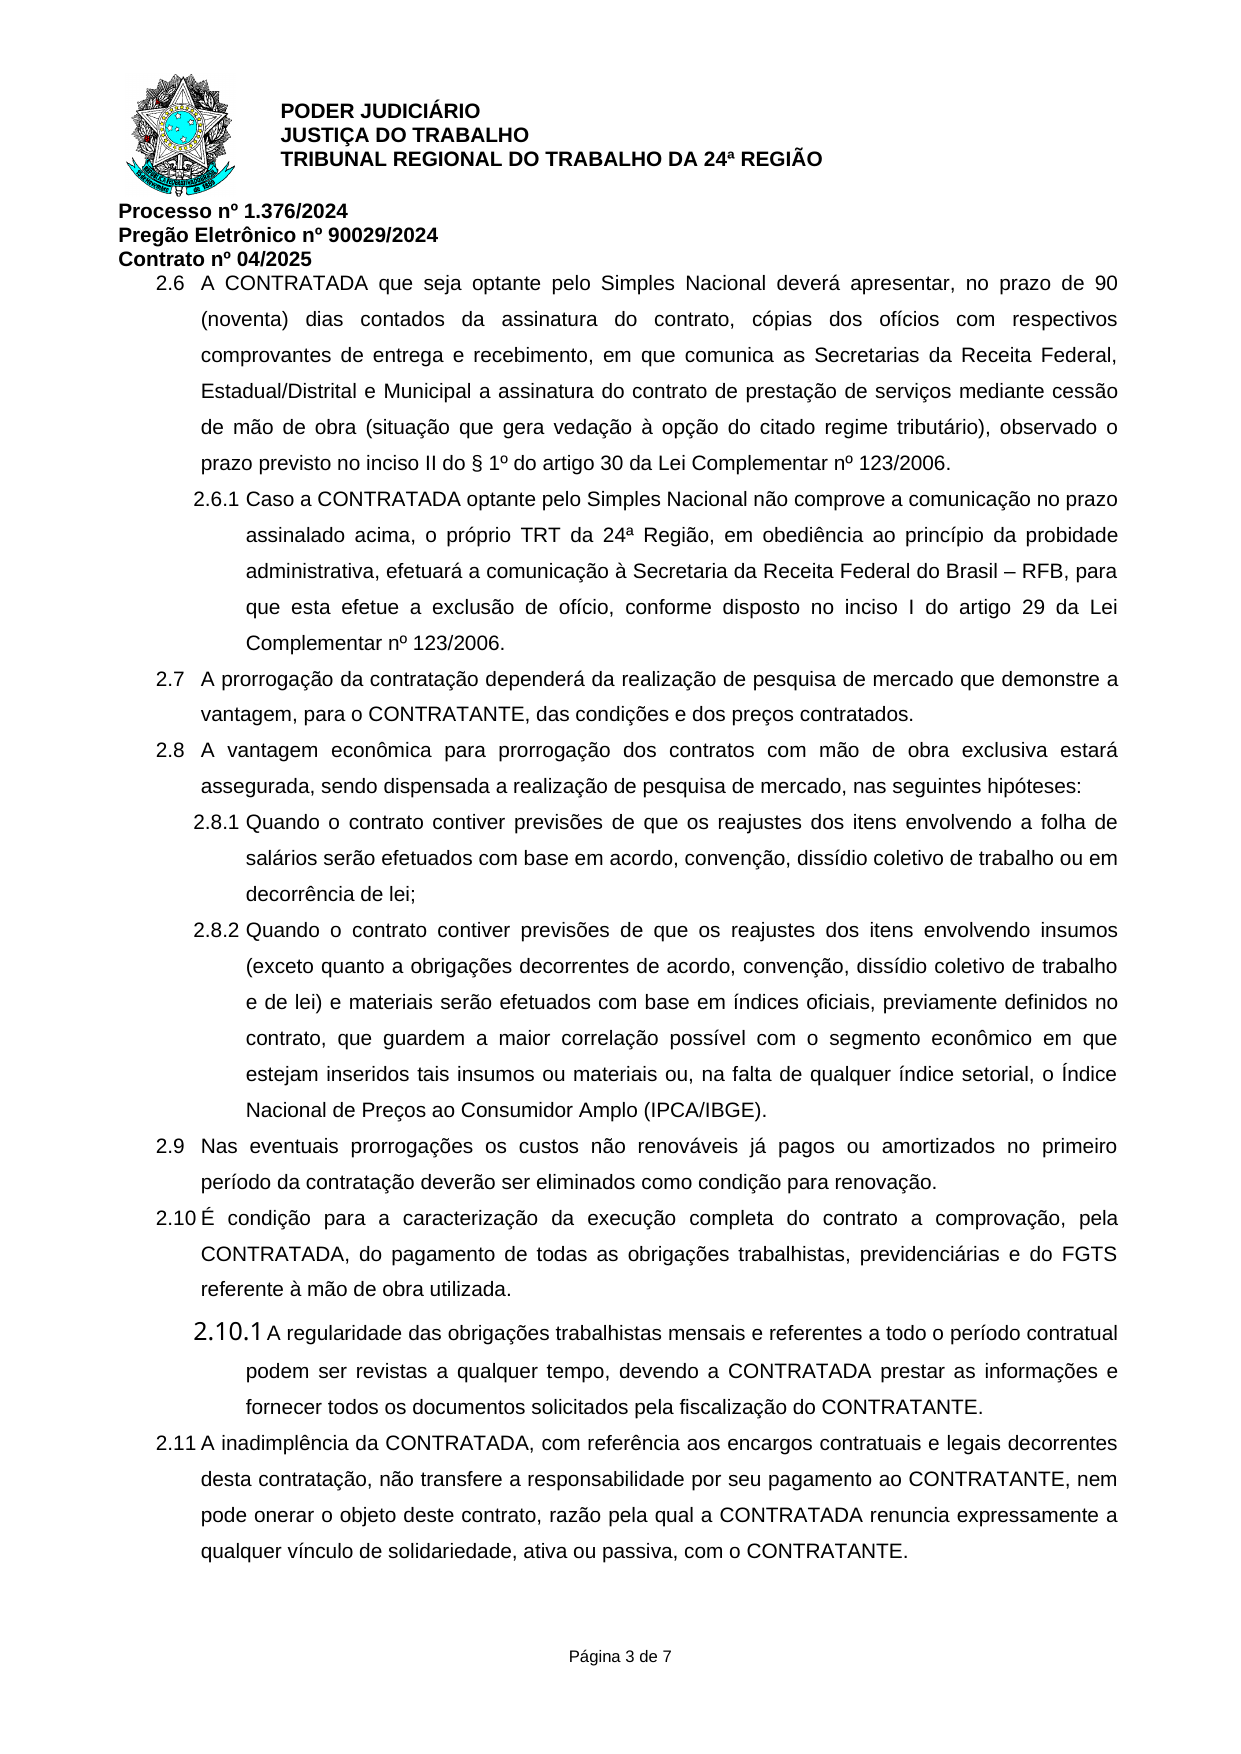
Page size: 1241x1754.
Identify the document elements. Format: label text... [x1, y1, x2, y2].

list Quando o contrato contiver previsões de que os reajustes dos itens envolvendo insumos (exceto quanto a obrigações decorrentes de acordo, convenção, dissídio coletivo de trabalho e de lei) e materiais serão efetuados com base em índices oficiais, previamente definidos no contrato, que guardem a maior correlação possível com o segmento econômico em que estejam inseridos tais insumos ou materiais ou, na falta de qualquer índice setorial, o Índice Nacional de Preços ao Consumidor Amplo (IPCA/IBGE). [193, 918, 1119, 1122]
list A inadimplência da CONTRATADA, com referência aos encargos contratuais e legais decorrentes desta contratação, não transfere a responsabilidade por seu pagamento ao CONTRATANTE, nem pode onerar o objeto deste contrato, razão pela qual a CONTRATADA renuncia expressamente a qualquer vínculo de solidariedade, ativa ou passiva, com o CONTRATANTE. [156, 1431, 1119, 1563]
picture [125, 73, 237, 197]
list Caso a CONTRATADA optante pelo Simples Nacional não comprove a comunicação no prazo assinalado acima, o próprio TRT da 24ª Região, em obediência ao princípio da probidade administrativa, efetuará a comunicação à Secretaria da Receita Federal do Brasil – RFB, para que esta efetue a exclusão de ofício, conforme disposto no inciso I do artigo 29 da Lei Complementar nº 123/2006. [193, 487, 1119, 654]
list A prorrogação da contratação dependerá da realização de pesquisa de mercado que demonstre a vantagem, para o CONTRATANTE, das condições e dos preços contratados. [156, 666, 1119, 726]
list A regularidade das obrigações trabalhistas mensais e referentes a todo o período contratual podem ser revistas a qualquer tempo, devendo a CONTRATADA prestar as informações e fornecer todos os documentos solicitados pela fiscalização do CONTRATANTE. [193, 1313, 1119, 1419]
list Quando o contrato contiver previsões de que os reajustes dos itens envolvendo a folha de salários serão efetuados com base em acordo, convenção, dissídio coletivo de trabalho ou em decorrência de lei; [193, 810, 1119, 906]
list A vantagem econômica para prorrogação dos contratos com mão de obra exclusiva estará assegurada, sendo dispensada a realização de pesquisa de mercado, nas seguintes hipóteses: [156, 738, 1119, 798]
list A CONTRATADA que seja optante pelo Simples Nacional deverá apresentar, no prazo de 90 (noventa) dias contados da assinatura do contrato, cópias dos ofícios com respectivos comprovantes de entrega e recebimento, em que comunica as Secretarias da Receita Federal, Estadual/Distrital e Municipal a assinatura do contrato de prestação de serviços mediante cessão de mão de obra (situação que gera vedação à opção do citado regime tributário), observado o prazo previsto no inciso II do § 1º do artigo 30 da Lei Complementar nº 123/2006. [156, 271, 1119, 475]
list Nas eventuais prorrogações os custos não renováveis já pagos ou amortizados no primeiro período da contratação deverão ser eliminados como condição para renovação. [156, 1133, 1119, 1193]
list É condição para a caracterização da execução completa do contrato a comprovação, pela CONTRATADA, do pagamento de todas as obrigações trabalhistas, previdenciárias e do FGTS referente à mão de obra utilizada. [156, 1205, 1119, 1301]
